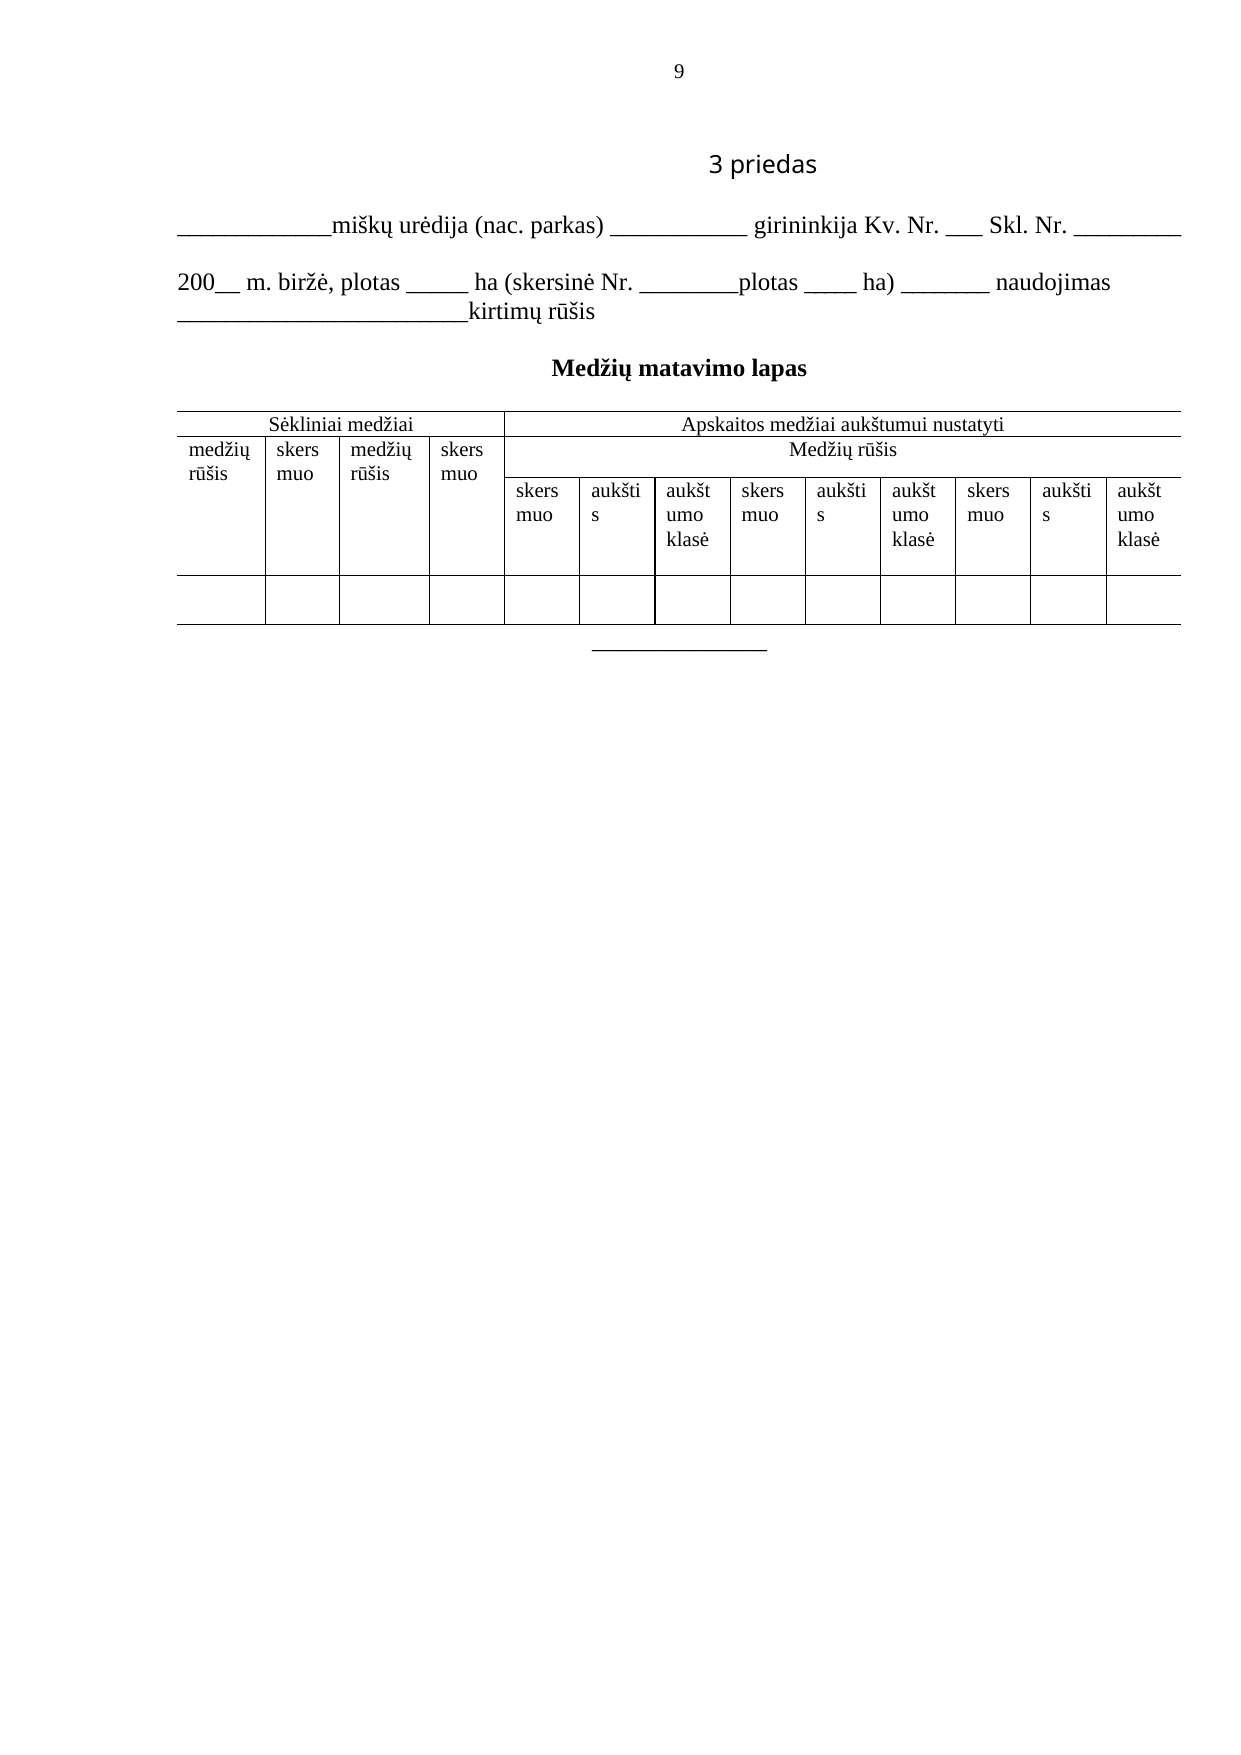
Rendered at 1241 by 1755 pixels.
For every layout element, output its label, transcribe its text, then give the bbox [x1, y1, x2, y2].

table_cell [731, 576, 805, 600]
table_cell [1031, 551, 1106, 574]
table_cell aukštis [580, 478, 654, 551]
text 3 priedas [177, 147, 1181, 181]
table_cell [881, 600, 955, 624]
table_cell [266, 600, 339, 624]
table_cell [806, 576, 880, 600]
table_cell skersmuo [266, 437, 339, 551]
table_cell skersmuo [430, 437, 504, 551]
table_cell [340, 551, 429, 574]
text miškų urėdija (nac. parkas) girininkija Kv. Nr. Skl. Nr. [177, 210, 1181, 238]
table_cell [956, 551, 1030, 574]
table_cell [656, 551, 730, 574]
text Medžių matavimo lapas [177, 353, 1181, 382]
table_cell [881, 551, 955, 574]
table_cell [177, 600, 265, 624]
table_cell [956, 576, 1030, 600]
table_cell [177, 551, 265, 574]
table_header Apskaitos medžiai aukštumui nustatyti [505, 412, 1181, 436]
table_cell [505, 600, 579, 624]
table_cell aukštis [1031, 478, 1106, 551]
table_cell medžių rūšis [340, 437, 429, 551]
text 200__ m. biržė, plotas ha (skersinė Nr. plotas ha) naudojimas [177, 267, 1181, 296]
table_cell [580, 600, 654, 624]
table_cell [580, 576, 654, 600]
table_cell [430, 551, 504, 574]
table_cell [580, 551, 654, 574]
table_cell skersmuo [956, 478, 1030, 551]
table_cell aukštumo klasė [881, 478, 955, 551]
table_cell aukštis [806, 478, 880, 551]
text ______________ [177, 625, 1181, 653]
table_cell [505, 576, 579, 600]
table_cell [1107, 551, 1181, 574]
table_header Sėkliniai medžiai [177, 412, 504, 436]
table_cell [505, 551, 579, 574]
text kirtimų rūšis [177, 296, 1181, 325]
table_cell skersmuo [731, 478, 805, 551]
table_cell [1107, 576, 1181, 600]
table_cell [430, 600, 504, 624]
table_cell [340, 600, 429, 624]
table_cell [731, 600, 805, 624]
table_cell [956, 600, 1030, 624]
table_cell [1031, 600, 1106, 624]
table_cell [806, 600, 880, 624]
table_cell [656, 576, 730, 600]
table_cell skersmuo [505, 478, 579, 551]
table_cell medžių rūšis [177, 437, 265, 551]
table_cell [266, 576, 339, 600]
table_cell aukštumo klasė [656, 478, 730, 551]
table_cell [430, 576, 504, 600]
table_cell Medžių rūšis [505, 437, 1181, 477]
table_cell [177, 576, 265, 600]
table_cell [340, 576, 429, 600]
table_cell [656, 600, 730, 624]
table_cell [266, 551, 339, 574]
table_cell aukštumo klasė [1107, 478, 1181, 551]
table_cell [1031, 576, 1106, 600]
table_cell [881, 576, 955, 600]
table_cell [806, 551, 880, 574]
table_cell [731, 551, 805, 574]
table_cell [1107, 600, 1181, 624]
